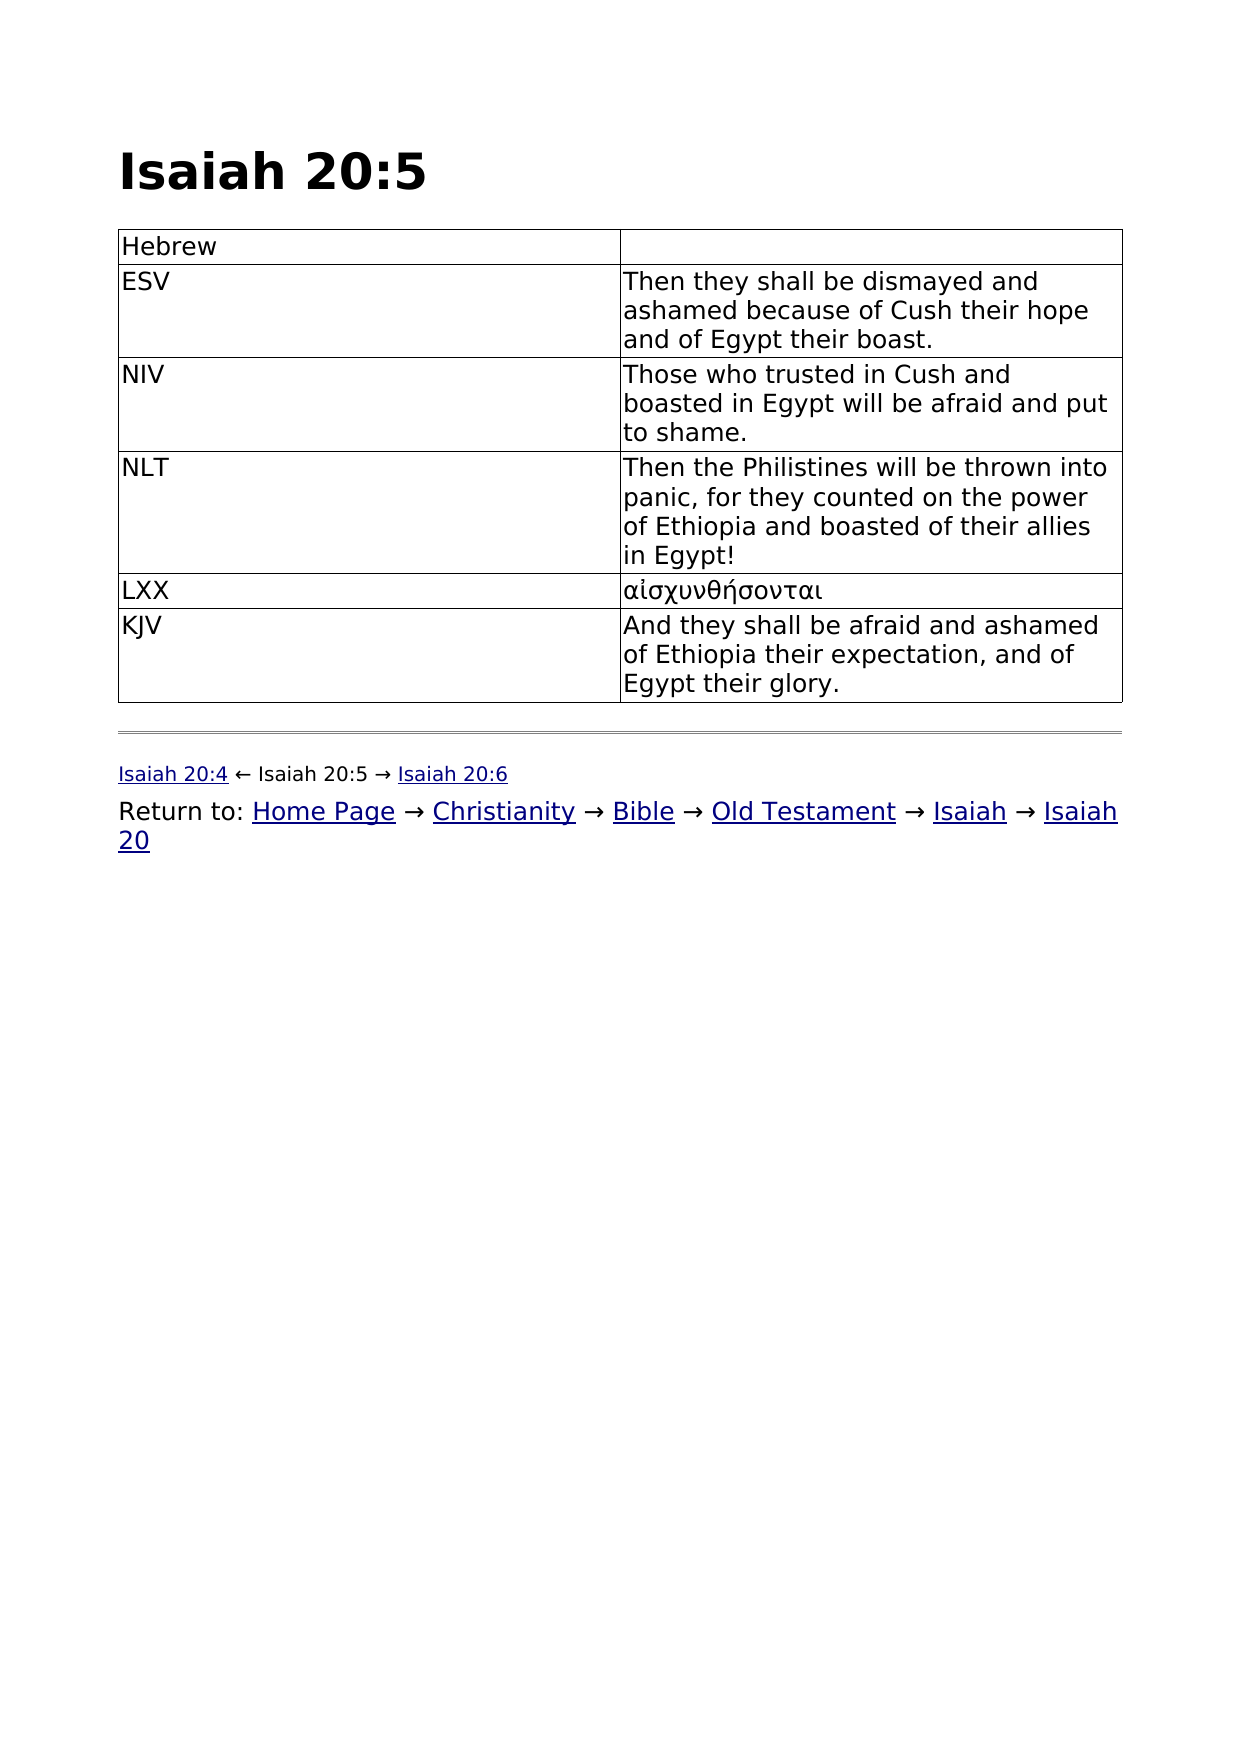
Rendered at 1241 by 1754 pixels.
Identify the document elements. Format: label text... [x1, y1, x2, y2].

table_cell ESV [119, 265, 620, 357]
table_cell LXX [119, 574, 620, 608]
subtitle Isaiah 20:5 [118, 143, 1122, 201]
table_cell αἰσχυνθήσονται [621, 574, 1122, 608]
table_cell KJV [119, 609, 620, 702]
table_cell Then they shall be dismayed and ashamed because of Cush their hope and of Egypt their boast. [621, 265, 1122, 357]
table_header Hebrew [119, 230, 620, 264]
table_cell NLT [119, 452, 620, 573]
text Return to: Home Page → Christianity → Bible → Old Testament → Isaiah → Isaiah 20 [118, 797, 1122, 855]
table_cell Those who trusted in Cush and boasted in Egypt will be afraid and put to shame. [621, 358, 1122, 451]
table_cell And they shall be afraid and ashamed of Ethiopia their expectation, and of Egypt their glory. [621, 609, 1122, 702]
table_cell Then the Philistines will be thrown into panic, for they counted on the power of Ethiopia and boasted of their allies in Egypt! [621, 452, 1122, 573]
table_header [621, 230, 1122, 264]
table_cell NIV [119, 358, 620, 451]
text Isaiah 20:4 ← Isaiah 20:5 → Isaiah 20:6 [118, 763, 1122, 797]
